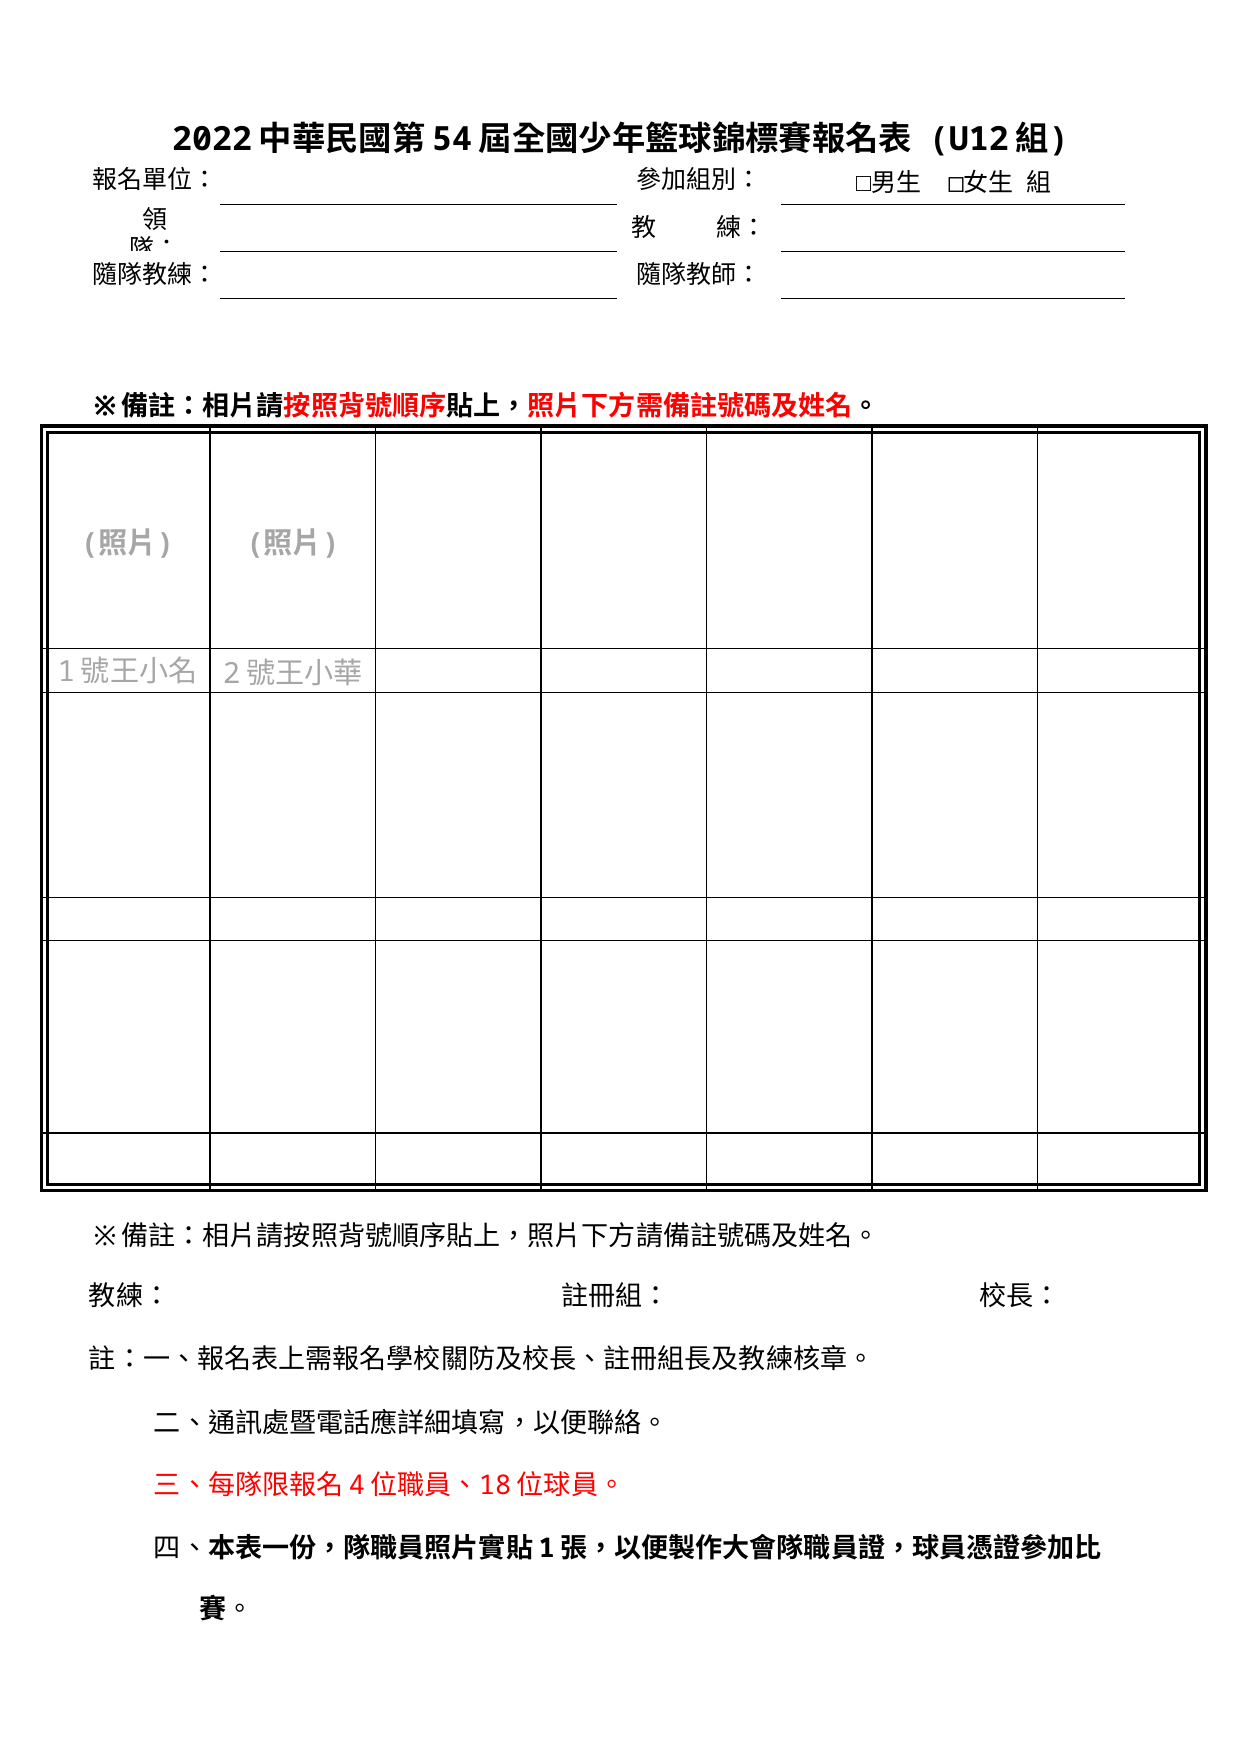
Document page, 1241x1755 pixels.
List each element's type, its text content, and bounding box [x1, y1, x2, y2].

table_cell [873, 941, 1037, 1132]
table_header [1038, 428, 1203, 648]
table_header □男生 □女生 組 [781, 156, 1125, 204]
table_cell [376, 649, 540, 692]
table_cell [1038, 898, 1198, 940]
table_cell [1038, 1134, 1198, 1183]
text 註：一、報名表上需報名學校關防及校長、註冊組長及教練核章。 [89, 1317, 1152, 1380]
table_cell [707, 898, 871, 940]
text 2022中華民國第54屆全國少年籃球錦標賽報名表 (U12組) [89, 94, 1152, 156]
table_cell [376, 1134, 540, 1183]
table_cell [542, 1134, 706, 1183]
table_cell [1038, 649, 1198, 692]
table_cell [781, 252, 1125, 298]
table_cell [873, 1134, 1037, 1183]
table_header [220, 156, 617, 204]
table_header [542, 434, 706, 648]
table_cell 1號王小名 [49, 649, 209, 692]
table_cell 教 練： [617, 204, 781, 251]
table_header [707, 434, 871, 648]
text 二、通訊處暨電話應詳細填寫，以便聯絡。 [89, 1380, 1152, 1442]
table_cell [542, 941, 706, 1132]
table_cell [220, 252, 617, 298]
text 教練： 註冊組： 校長： [89, 1255, 1152, 1317]
table_cell 領 隊： [89, 204, 220, 251]
table_cell [542, 693, 706, 897]
table_cell [376, 941, 540, 1132]
table_cell [781, 205, 1125, 251]
table_cell [1038, 941, 1198, 1132]
table_header 參加組別： [617, 156, 781, 204]
table_cell [707, 941, 871, 1132]
table_header [1038, 434, 1198, 648]
table_header (照片) [211, 434, 375, 648]
text 四、本表一份，隊職員照片實貼1張，以便製作大會隊職員證，球員憑證參加比賽。 [89, 1505, 1152, 1630]
table_cell [376, 693, 540, 897]
table_cell [707, 693, 871, 897]
table_cell [542, 649, 706, 692]
table_cell [211, 693, 375, 897]
text ※備註：相片請按照背號順序貼上，照片下方請備註號碼及姓名。 [89, 1192, 1152, 1255]
table_header [376, 434, 540, 648]
table_cell 2號王小華 [211, 649, 375, 692]
table_header 報名單位： [89, 156, 220, 204]
table_cell [542, 898, 706, 940]
table_cell 隨隊教練： [89, 251, 220, 298]
table_header [873, 434, 1037, 648]
table_cell [49, 941, 209, 1132]
table_cell [873, 898, 1037, 940]
table_cell [211, 898, 375, 940]
table_cell [220, 205, 617, 251]
text 三、每隊限報名4位職員、18位球員。 [89, 1442, 1152, 1505]
table_cell [49, 1134, 209, 1183]
table_cell [211, 941, 375, 1132]
table_cell 隨隊教師： [617, 251, 781, 298]
table_cell [49, 693, 209, 897]
table_cell [1038, 693, 1198, 897]
table_cell [376, 898, 540, 940]
table_cell [873, 649, 1037, 692]
table_header (照片) [45, 428, 209, 648]
table_cell [211, 1134, 375, 1183]
table_cell [707, 649, 871, 692]
text ※備註：相片請按照背號順序貼上，照片下方需備註號碼及姓名。 [89, 362, 1152, 424]
table_cell [49, 898, 209, 940]
table_cell [873, 693, 1037, 897]
table_cell [707, 1134, 871, 1183]
